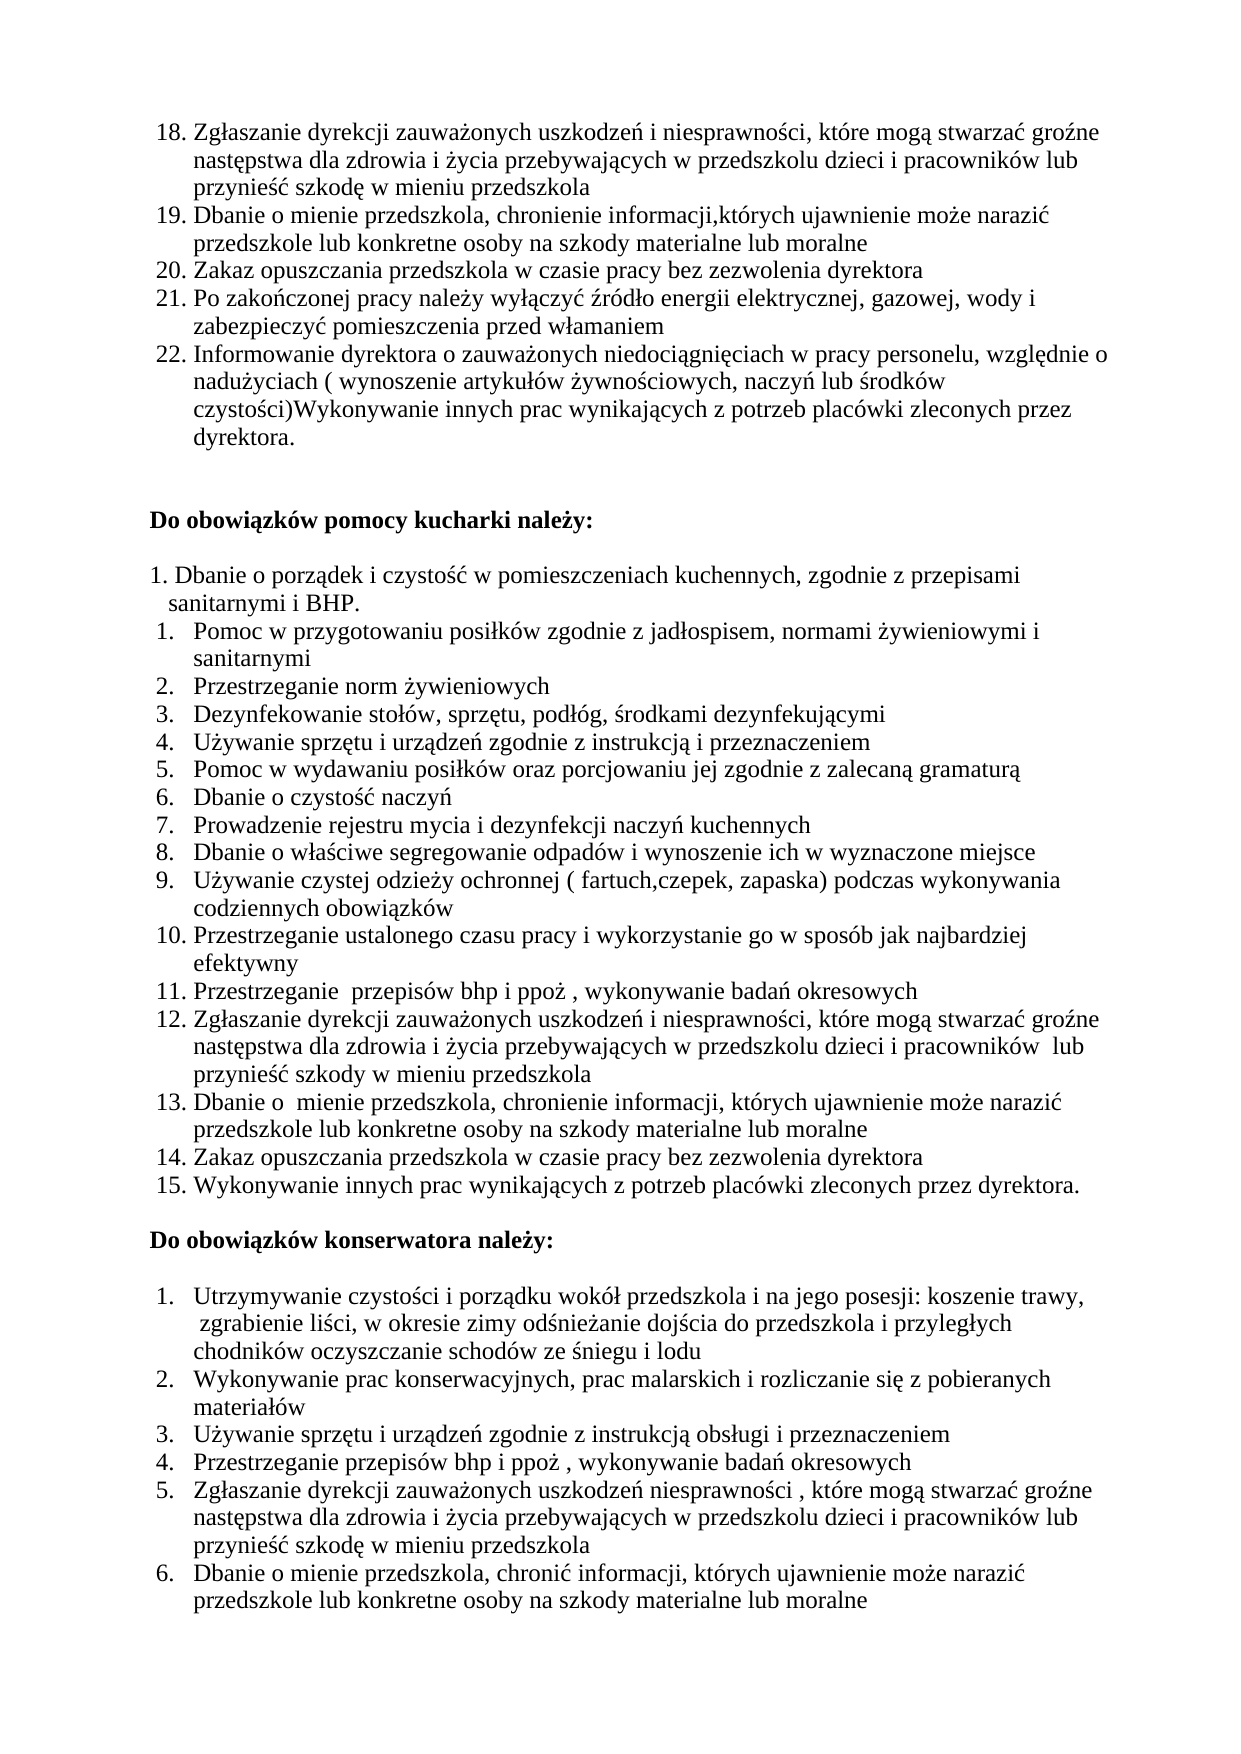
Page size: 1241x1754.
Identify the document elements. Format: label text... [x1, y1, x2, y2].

list Używanie czystej odzieży ochronnej ( fartuch,czepek, zapaska) podczas wykonywania codziennych obowiązków [156, 866, 1122, 922]
list Utrzymywanie czystości i porządku wokół przedszkola i na jego posesji: koszenie trawy, [156, 1282, 1122, 1309]
list Po zakończonej pracy należy wyłączyć źródło energii elektrycznej, gazowej, wody i zabezpieczyć pomieszczenia przed włamaniem [156, 284, 1122, 340]
list Dbanie o właściwe segregowanie odpadów i wynoszenie ich w wyznaczone miejsce [156, 838, 1122, 866]
text Do obowiązków pomocy kucharki należy: [118, 506, 1122, 534]
text 1. Dbanie o porządek i czystość w pomieszczeniach kuchennych, zgodnie z przepisami [118, 561, 1122, 589]
list Zgłaszanie dyrekcji zauważonych uszkodzeń i niesprawności, które mogą stwarzać groźne następstwa dla zdrowia i życia przebywających w przedszkolu dzieci i pracowników lub przynieść szkodę w mieniu przedszkola [156, 118, 1122, 201]
list Przestrzeganie ustalonego czasu pracy i wykorzystanie go w sposób jak najbardziej efektywny [156, 922, 1122, 977]
list Zakaz opuszczania przedszkola w czasie pracy bez zezwolenia dyrektora [156, 257, 1122, 284]
list Wykonywanie prac konserwacyjnych, prac malarskich i rozliczanie się z pobieranych materiałów [156, 1365, 1122, 1420]
list Prowadzenie rejestru mycia i dezynfekcji naczyń kuchennych [156, 811, 1122, 838]
list Używanie sprzętu i urządzeń zgodnie z instrukcją i przeznaczeniem [156, 728, 1122, 755]
list zgrabienie liści, w okresie zimy odśnieżanie dojścia do przedszkola i przyległych chodników oczyszczanie schodów ze śniegu i lodu [156, 1309, 1122, 1365]
list Przestrzeganie norm żywieniowych [156, 672, 1122, 700]
list Dezynfekowanie stołów, sprzętu, podłóg, środkami dezynfekującymi [156, 700, 1122, 728]
list Zgłaszanie dyrekcji zauważonych uszkodzeń niesprawności , które mogą stwarzać groźne następstwa dla zdrowia i życia przebywających w przedszkolu dzieci i pracowników lub przynieść szkodę w mieniu przedszkola [156, 1476, 1122, 1559]
list Dbanie o mienie przedszkola, chronienie informacji, których ujawnienie może narazić przedszkole lub konkretne osoby na szkody materialne lub moralne [156, 1088, 1122, 1143]
list Przestrzeganie przepisów bhp i ppoż , wykonywanie badań okresowych [156, 977, 1122, 1005]
text sanitarnymi i BHP. [118, 589, 1122, 617]
list Pomoc w przygotowaniu posiłków zgodnie z jadłospisem, normami żywieniowymi i sanitarnymi [156, 617, 1122, 672]
list Wykonywanie innych prac wynikających z potrzeb placówki zleconych przez dyrektora. [156, 1171, 1122, 1199]
list Informowanie dyrektora o zauważonych niedociągnięciach w pracy personelu, względnie o nadużyciach ( wynoszenie artykułów żywnościowych, naczyń lub środków czystości)Wykonywanie innych prac wynikających z potrzeb placówki zleconych przez dyrektora. [156, 340, 1122, 451]
list Zakaz opuszczania przedszkola w czasie pracy bez zezwolenia dyrektora [156, 1143, 1122, 1171]
list Dbanie o mienie przedszkola, chronienie informacji,których ujawnienie może narazić przedszkole lub konkretne osoby na szkody materialne lub moralne [156, 201, 1122, 257]
list Zgłaszanie dyrekcji zauważonych uszkodzeń i niesprawności, które mogą stwarzać groźne następstwa dla zdrowia i życia przebywających w przedszkolu dzieci i pracowników lub przynieść szkody w mieniu przedszkola [156, 1005, 1122, 1088]
list Używanie sprzętu i urządzeń zgodnie z instrukcją obsługi i przeznaczeniem [156, 1420, 1122, 1448]
list Dbanie o czystość naczyń [156, 783, 1122, 811]
text Do obowiązków konserwatora należy: [118, 1226, 1122, 1254]
list Dbanie o mienie przedszkola, chronić informacji, których ujawnienie może narazić przedszkole lub konkretne osoby na szkody materialne lub moralne [156, 1559, 1122, 1614]
list Przestrzeganie przepisów bhp i ppoż , wykonywanie badań okresowych [156, 1448, 1122, 1476]
list Pomoc w wydawaniu posiłków oraz porcjowaniu jej zgodnie z zalecaną gramaturą [156, 755, 1122, 783]
